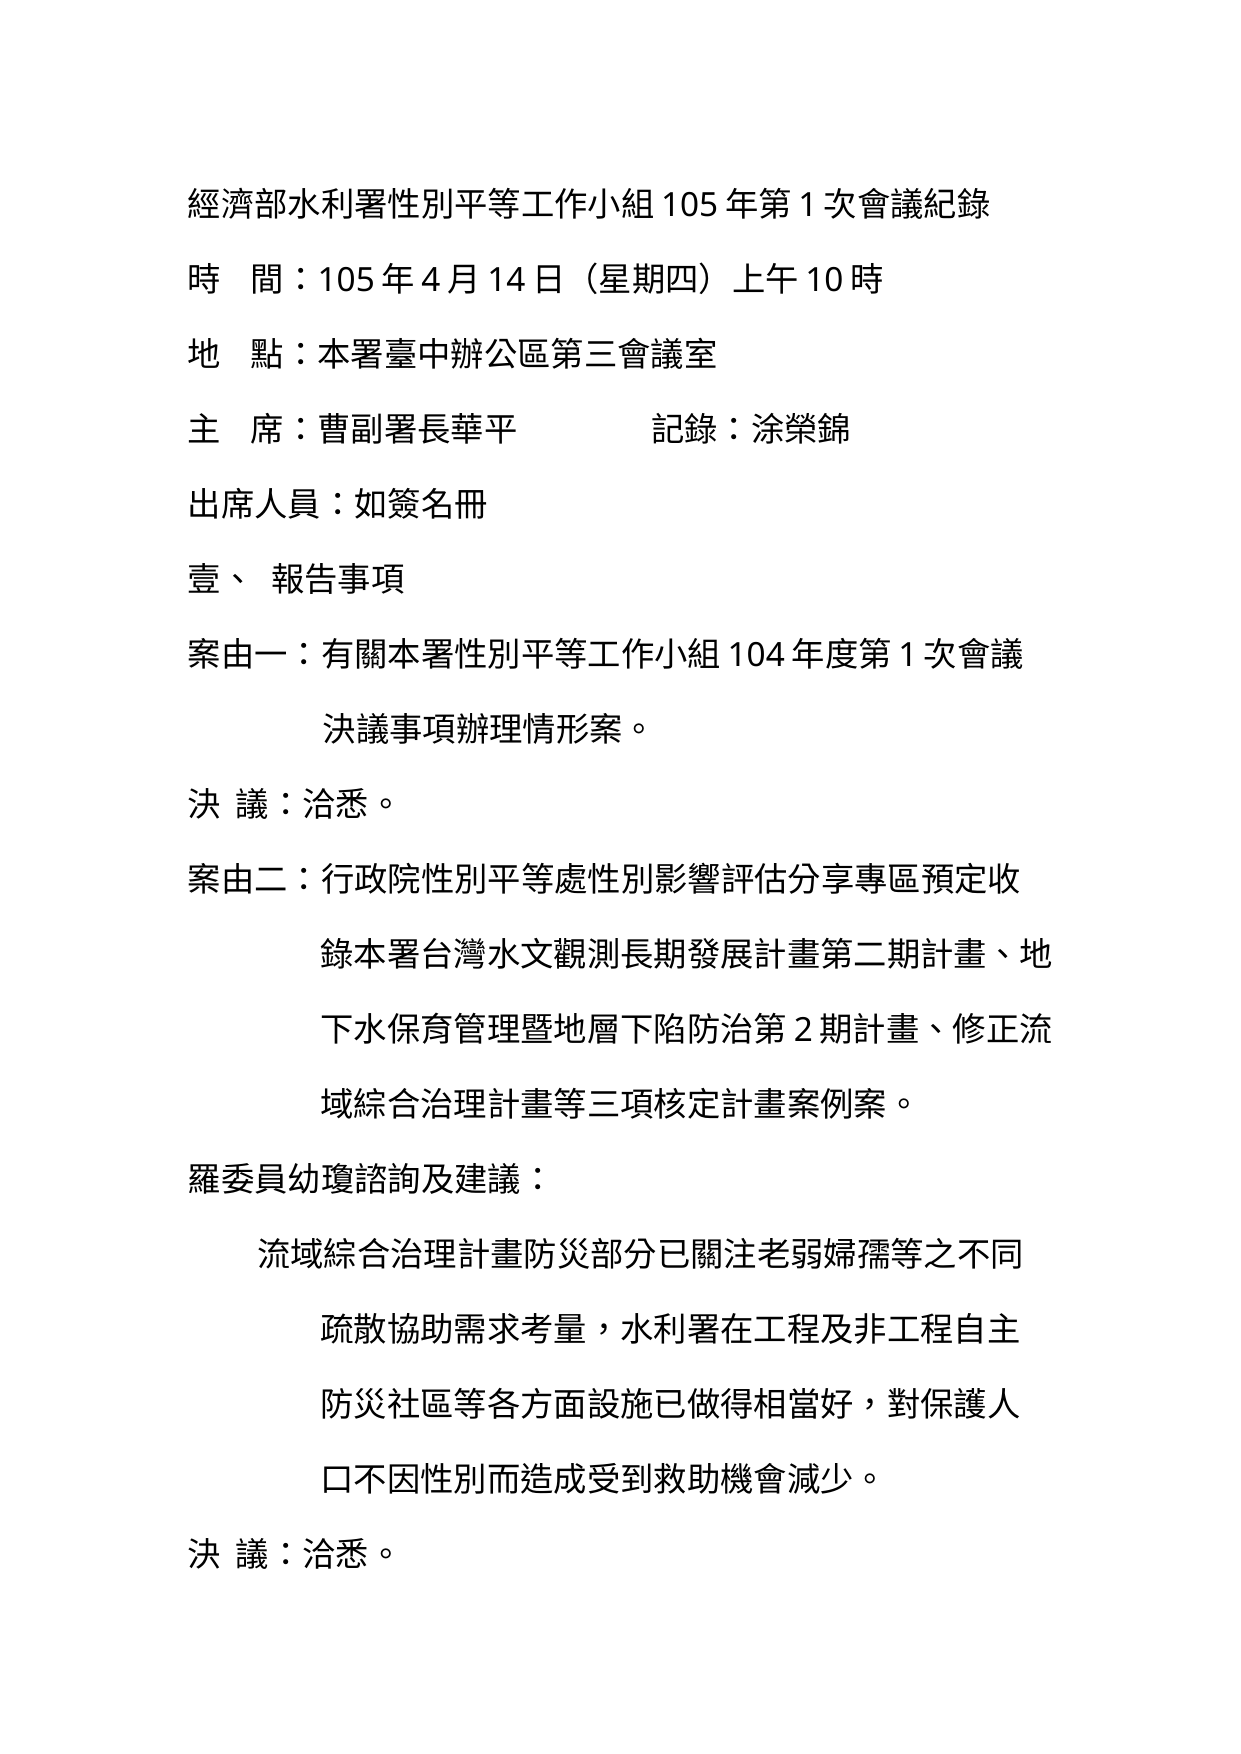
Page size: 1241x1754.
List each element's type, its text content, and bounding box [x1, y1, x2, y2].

text 決 議：洽悉。 [187, 1514, 1053, 1589]
text 壹、 報告事項 [187, 539, 1053, 614]
text 流域綜合治理計畫防災部分已關注老弱婦孺等之不同疏散協助需求考量，水利署在工程及非工程自主防災社區等各方面設施已做得相當好，對保護人口不因性別而造成受到救助機會減少。 [187, 1214, 1053, 1514]
text 經濟部水利署性別平等工作小組105年第1次會議紀錄 [187, 164, 1053, 239]
text 時 間：105年4月14日（星期四）上午10時 [187, 239, 1053, 314]
text 決 議：洽悉。 [187, 764, 1053, 839]
text 主 席：曹副署長華平 記錄：涂榮錦 [187, 389, 1053, 464]
text 羅委員幼瓊諮詢及建議： [187, 1139, 1053, 1214]
text 地 點：本署臺中辦公區第三會議室 [187, 314, 1053, 389]
text 案由二：行政院性別平等處性別影響評估分享專區預定收錄本署台灣水文觀測長期發展計畫第二期計畫、地下水保育管理暨地層下陷防治第2期計畫、修正流域綜合治理計畫等三項核定計畫案例案。 [187, 839, 1053, 1139]
text 案由一：有關本署性別平等工作小組104年度第1次會議決議事項辦理情形案。 [187, 614, 1053, 764]
text 出席人員：如簽名冊 [187, 464, 1053, 539]
